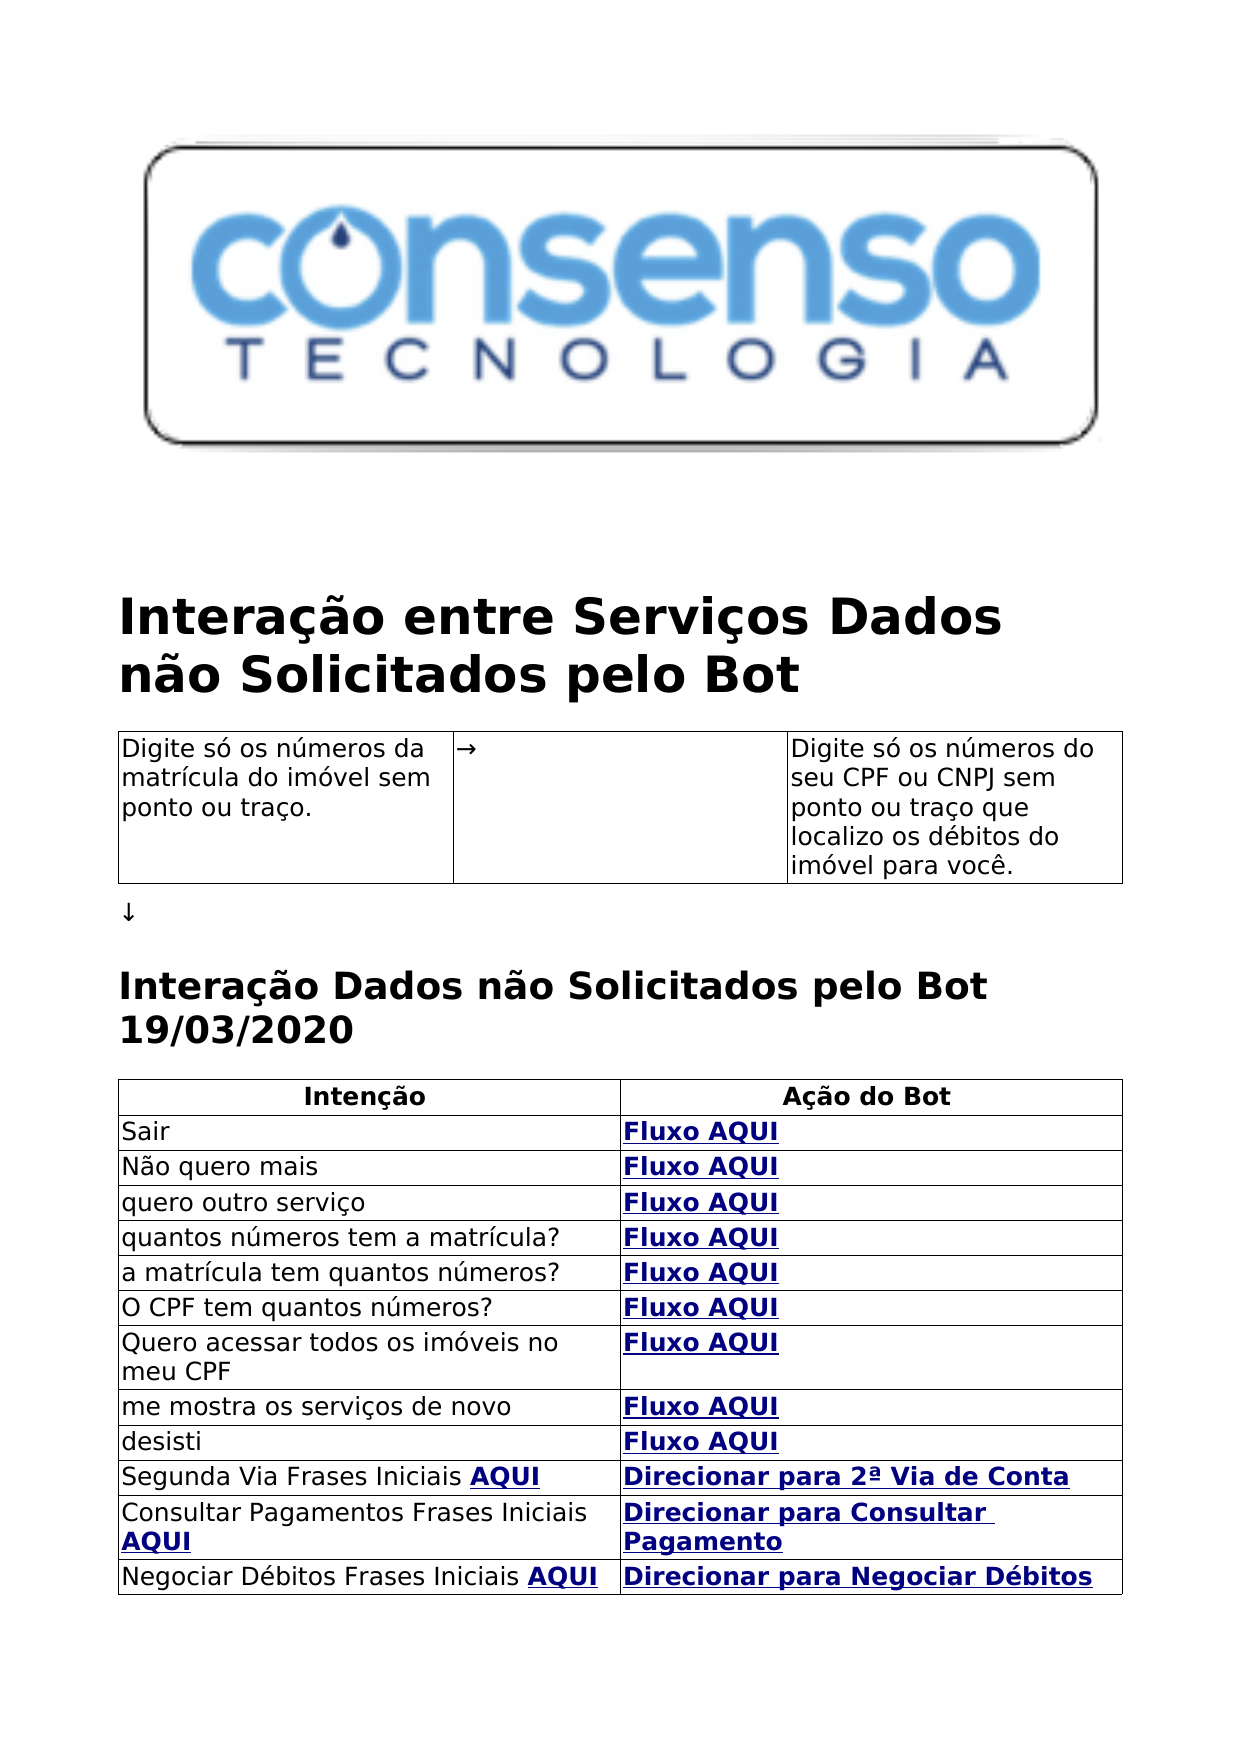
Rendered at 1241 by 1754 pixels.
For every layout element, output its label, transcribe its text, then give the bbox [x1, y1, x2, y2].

table_cell quero outro serviço [119, 1186, 620, 1220]
table_cell quantos números tem a matrícula? [119, 1221, 620, 1255]
subtitle Interação entre Serviços Dados não Solicitados pelo Bot [118, 588, 1122, 704]
table_cell Fluxo AQUI [621, 1390, 1122, 1424]
table_cell Fluxo AQUI [621, 1291, 1122, 1325]
table_header Digite só os números do seu CPF ou CNPJ sem ponto ou traço que localizo os débitos do imóvel para você. [788, 732, 1122, 883]
table_header Ação do Bot [621, 1080, 1122, 1114]
table_cell Fluxo AQUI [621, 1326, 1122, 1389]
subtitle Interação Dados não Solicitados pelo Bot 19/03/2020 [118, 965, 1122, 1052]
table_cell Direcionar para 2ª Via de Conta [621, 1461, 1122, 1495]
table_cell Fluxo AQUI [621, 1256, 1122, 1290]
picture [118, 130, 1123, 480]
table_cell a matrícula tem quantos números? [119, 1256, 620, 1290]
table_cell Quero acessar todos os imóveis no meu CPF [119, 1326, 620, 1389]
table_cell Fluxo AQUI [621, 1151, 1122, 1185]
table_cell Consultar Pagamentos Frases Iniciais AQUI [119, 1496, 620, 1559]
table_cell Não quero mais [119, 1151, 620, 1185]
table_header → [454, 732, 787, 883]
table_header Intenção [119, 1080, 620, 1114]
table_cell Fluxo AQUI [621, 1186, 1122, 1220]
table_cell desisti [119, 1426, 620, 1459]
table_cell O CPF tem quantos números? [119, 1291, 620, 1325]
table_cell Negociar Débitos Frases Iniciais AQUI [119, 1560, 620, 1594]
table_header Digite só os números da matrícula do imóvel sem ponto ou traço. [119, 732, 453, 883]
table_cell Fluxo AQUI [621, 1116, 1122, 1149]
table_cell Direcionar para Negociar Débitos [621, 1560, 1122, 1594]
table_cell Segunda Via Frases Iniciais AQUI [119, 1461, 620, 1495]
text ↓ [118, 898, 1122, 927]
table_cell Fluxo AQUI [621, 1221, 1122, 1255]
table_cell me mostra os serviços de novo [119, 1390, 620, 1424]
table_cell Sair [119, 1116, 620, 1149]
table_cell Fluxo AQUI [621, 1426, 1122, 1459]
table_cell Direcionar para Consultar Pagamento [621, 1496, 1122, 1559]
